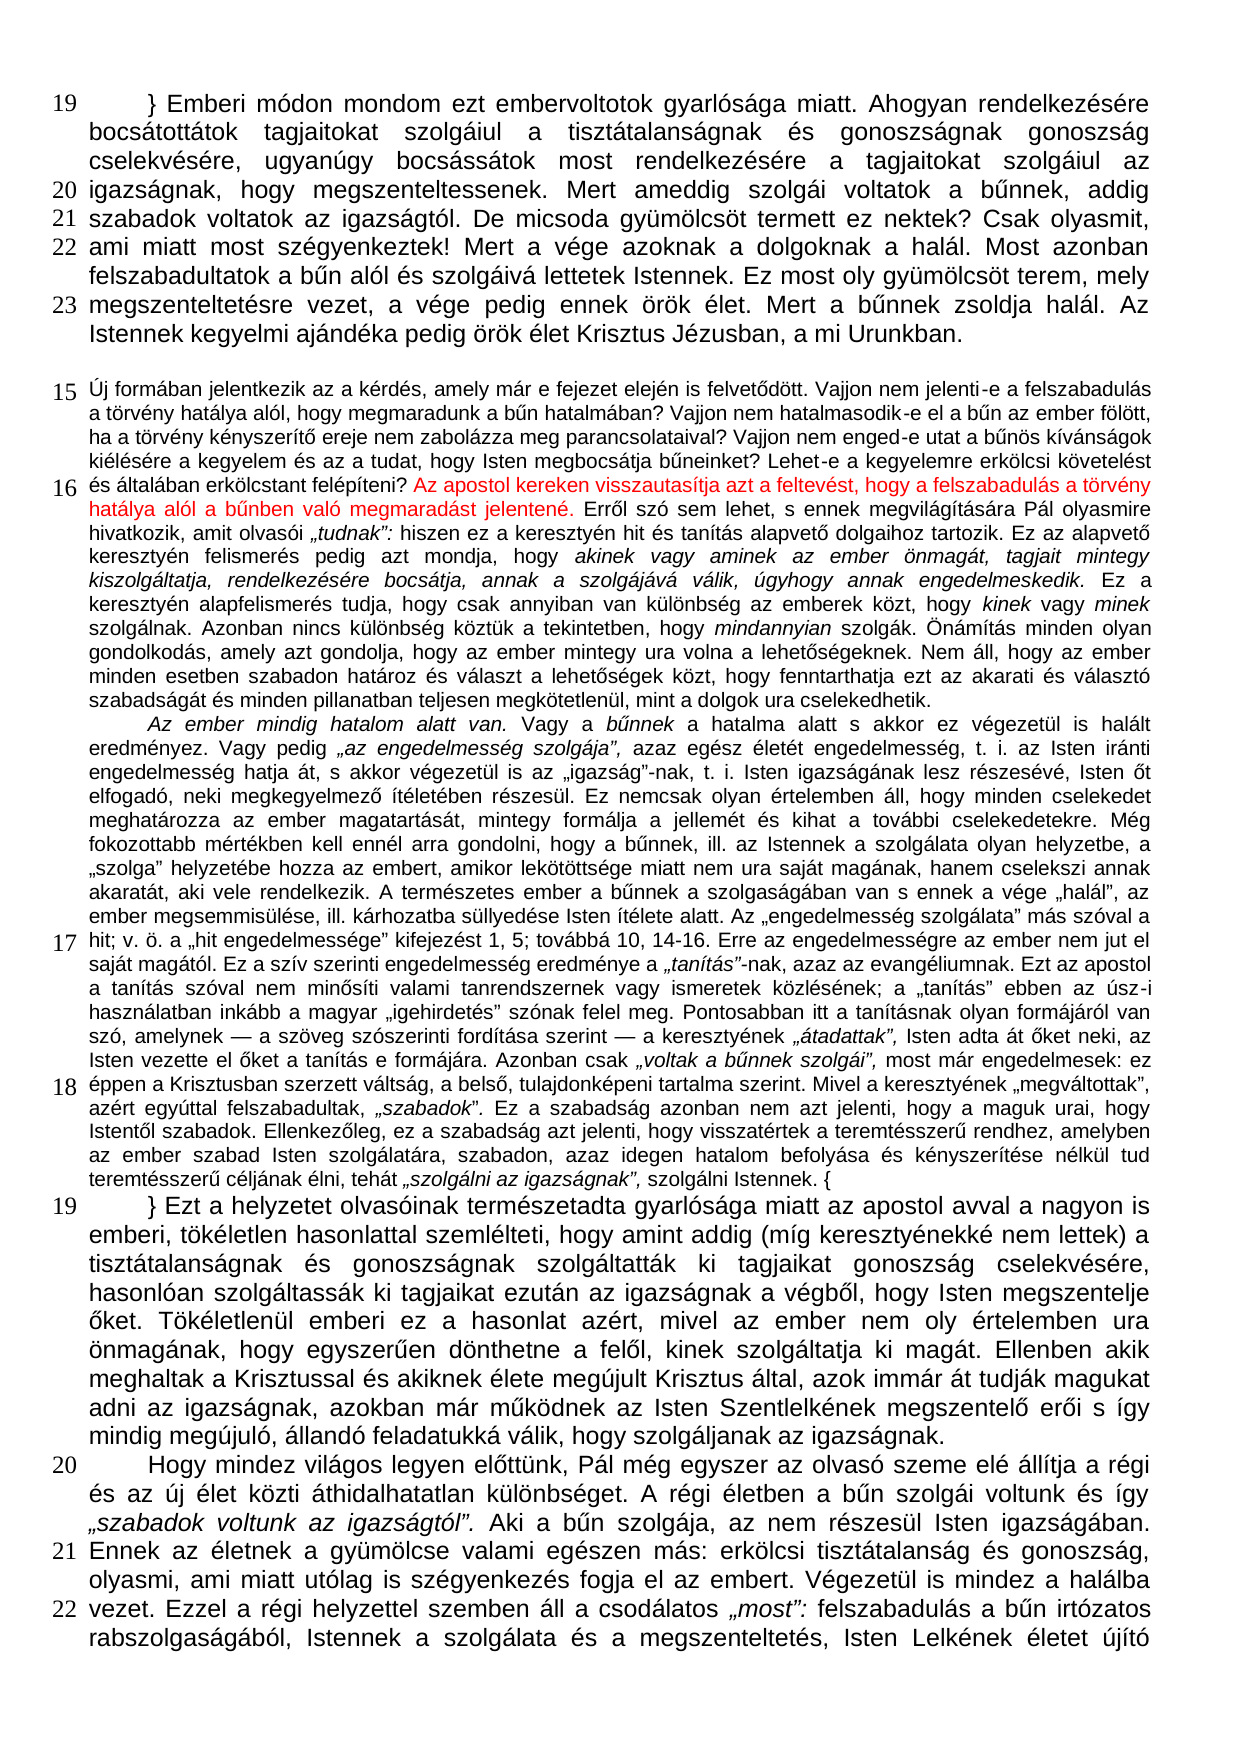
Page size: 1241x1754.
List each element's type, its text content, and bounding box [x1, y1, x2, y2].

text } Emberi módon mondom ezt embervoltotok gyarlósága miatt. Ahogyan rendelkezésére bocsátottátok tagjaitokat szolgáiul a tisztátalanságnak és gonoszságnak gonoszság cselekvésére, ugyanúgy bocsássátok most rendelkezésére a tagjaitokat szolgáiul az igazságnak, hogy megszenteltessenek. Mert ameddig szolgái voltatok a bűnnek, addig szabadok voltatok az igazságtól. De micsoda gyümölcsöt termett ez nektek? Csak olyasmit, ami miatt most szégyenkeztek! Mert a vége azoknak a dolgoknak a halál. Most azonban felszabadultatok a bűn alól és szolgáivá lettetek Istennek. Ez most oly gyümölcsöt terem, mely megszenteltetésre vezet, a vége pedig ennek örök élet. Mert a bűnnek zsoldja halál. Az Istennek kegyelmi ajándéka pedig örök élet Krisztus Jézusban, a mi Urunkban. [88, 88, 1152, 347]
text Új formában jelentkezik az a kérdés, amely már e fejezet elején is felvetődött. Vajjon nem jelenti‑e a felszabadulás a törvény hatálya alól, hogy megmaradunk a bűn hatalmában? Vajjon nem hatalmasodik‑e el a bűn az ember fölött, ha a törvény kényszerítő ereje nem zabolázza meg parancsolataival? Vajjon nem enged‑e utat a bűnös kívánságok kiélésére a kegyelem és az a tudat, hogy Isten megbocsátja bűneinket? Lehet‑e a kegyelemre erkölcsi követelést és általában erkölcstant felépíteni? Az apostol kereken visszautasítja azt a feltevést, hogy a felszabadulás a törvény hatálya alól a bűnben való megmaradást jelentené. Erről szó sem lehet, s ennek megvilágítására Pál olyasmire hivatkozik, amit olvasói „tudnak”: hiszen ez a keresztyén hit és tanítás alapvető dolgaihoz tartozik. Ez az alapvető keresztyén felismerés pedig azt mondja, hogy akinek vagy aminek az ember önmagát, tagjait mintegy kiszolgáltatja, rendelkezésére bocsátja, annak a szolgájává válik, úgyhogy annak engedelmeskedik. Ez a keresztyén alapfelismerés tudja, hogy csak annyiban van különbség az emberek közt, hogy kinek vagy minek szolgálnak. Azonban nincs különbség köztük a tekintetben, hogy mindannyian szolgák. Önámítás minden olyan gondolkodás, amely azt gondolja, hogy az ember mintegy ura volna a lehetőségeknek. Nem áll, hogy az ember minden esetben szabadon határoz és választ a lehetőségek közt, hogy fenntarthatja ezt az akarati és választó szabadságát és minden pillanatban teljesen megkötetlenül, mint a dolgok ura cselekedhetik. [88, 377, 1152, 712]
text 20 [18, 175, 77, 203]
text Hogy mindez világos legyen előttünk, Pál még egyszer az olvasó szeme elé állítja a régi és az új élet közti áthidalhatatlan különbséget. A régi életben a bűn szolgái voltunk és így „szabadok voltunk az igazságtól”. Aki a bűn szolgája, az nem részesül Isten igazságában. Ennek az életnek a gyümölcse valami egészen más: erkölcsi tisztátalanság és gonoszság, olyasmi, ami miatt utólag is szégyenkezés fogja el az embert. Végezetül is mindez a halálba vezet. Ezzel a régi helyzettel szemben áll a csodálatos „most”: felszabadulás a bűn irtózatos rabszolgaságából, Istennek a szolgálata és a megszenteltetés, Isten Lelkének életet újító [88, 1450, 1152, 1651]
text } Ezt a helyzetet olvasóinak természetadta gyarlósága miatt az apostol avval a nagyon is emberi, tökéletlen hasonlattal szemlélteti, hogy amint addig (míg keresztyénekké nem lettek) a tisztátalanságnak és gonoszságnak szolgáltatták ki tagjaikat gonoszság cselekvésére, hasonlóan szolgáltassák ki tagjaikat ezután az igazságnak a végből, hogy Isten megszentelje őket. Tökéletlenül emberi ez a hasonlat azért, mivel az ember nem oly értelemben ura önmagának, hogy egyszerűen dönthetne a felől, kinek szolgáltatja ki magát. Ellenben akik meghaltak a Krisztussal és akiknek élete megújult Krisztus által, azok immár át tudják magukat adni az igazságnak, azokban már működnek az Isten Szentlelkének megszentelő erői s így mindig megújuló, állandó feladatukká válik, hogy szolgáljanak az igazságnak. [88, 1191, 1152, 1450]
text 19 [18, 1191, 77, 1220]
text 17 [18, 928, 77, 957]
text 22 [18, 1594, 77, 1623]
text 21 [18, 203, 77, 232]
text 15 [18, 377, 77, 406]
text 23 [18, 290, 77, 318]
text 22 [18, 232, 77, 261]
text 18 [18, 1072, 77, 1100]
text 16 [18, 473, 77, 501]
text 21 [18, 1536, 77, 1565]
text Az ember mindig hatalom alatt van. Vagy a bűnnek a hatalma alatt s akkor ez végezetül is halált eredményez. Vagy pedig „az engedelmesség szolgája”, azaz egész életét engedelmesség, t. i. az Isten iránti engedelmesség hatja át, s akkor végezetül is az „igazság”-nak, t. i. Isten igazságának lesz részesévé, Isten őt elfogadó, neki megkegyelmező ítéletében részesül. Ez nemcsak olyan értelemben áll, hogy minden cselekedet meghatározza az ember magatartását, mintegy formálja a jellemét és kihat a további cselekedetekre. Még fokozottabb mértékben kell ennél arra gondolni, hogy a bűnnek, ill. az Istennek a szolgálata olyan helyzetbe, a „szolga” helyzetébe hozza az embert, amikor lekötöttsége miatt nem ura saját magának, hanem cselekszi annak akaratát, aki vele rendelkezik. A természetes ember a bűnnek a szolgaságában van s ennek a vége „halál”, az ember megsemmisülése, ill. kárhozatba süllyedése Isten ítélete alatt. Az „engedelmesség szolgálata” más szóval a hit; v. ö. a „hit engedelmessége” kifejezést 1, 5; továbbá 10, 14-16. Erre az engedelmességre az ember nem jut el saját magától. Ez a szív szerinti engedelmesség eredménye a „tanítás”-nak, azaz az evangéliumnak. Ezt az apostol a tanítás szóval nem minősíti valami tanrendszernek vagy ismeretek közlésének; a „tanítás” ebben az úsz‑i használatban inkább a magyar „igehirdetés” szónak felel meg. Pontosabban itt a tanításnak olyan formájáról van szó, amelynek — a szöveg szószerinti fordítása szerint — a keresztyének „átadattak”, Isten adta át őket neki, az Isten vezette el őket a tanítás e formájára. Azonban csak „voltak a bűnnek szolgái”, most már engedelmesek: ez éppen a Krisztusban szerzett váltság, a belső, tulajdonképeni tartalma szerint. Mivel a keresztyének „megváltottak”, azért egyúttal felszabadultak, „szabadok”. Ez a szabadság azonban nem azt jelenti, hogy a maguk urai, hogy Istentől szabadok. Ellenkezőleg, ez a szabadság azt jelenti, hogy visszatértek a teremtésszerű rendhez, amelyben az ember szabad Isten szolgálatára, szabadon, azaz idegen hatalom befolyása és kényszerítése nélkül tud teremtésszerű céljának élni, tehát „szolgálni az igazságnak”, szolgálni Istennek. { [88, 712, 1152, 1191]
text 20 [18, 1450, 77, 1479]
text 19 [18, 88, 77, 117]
